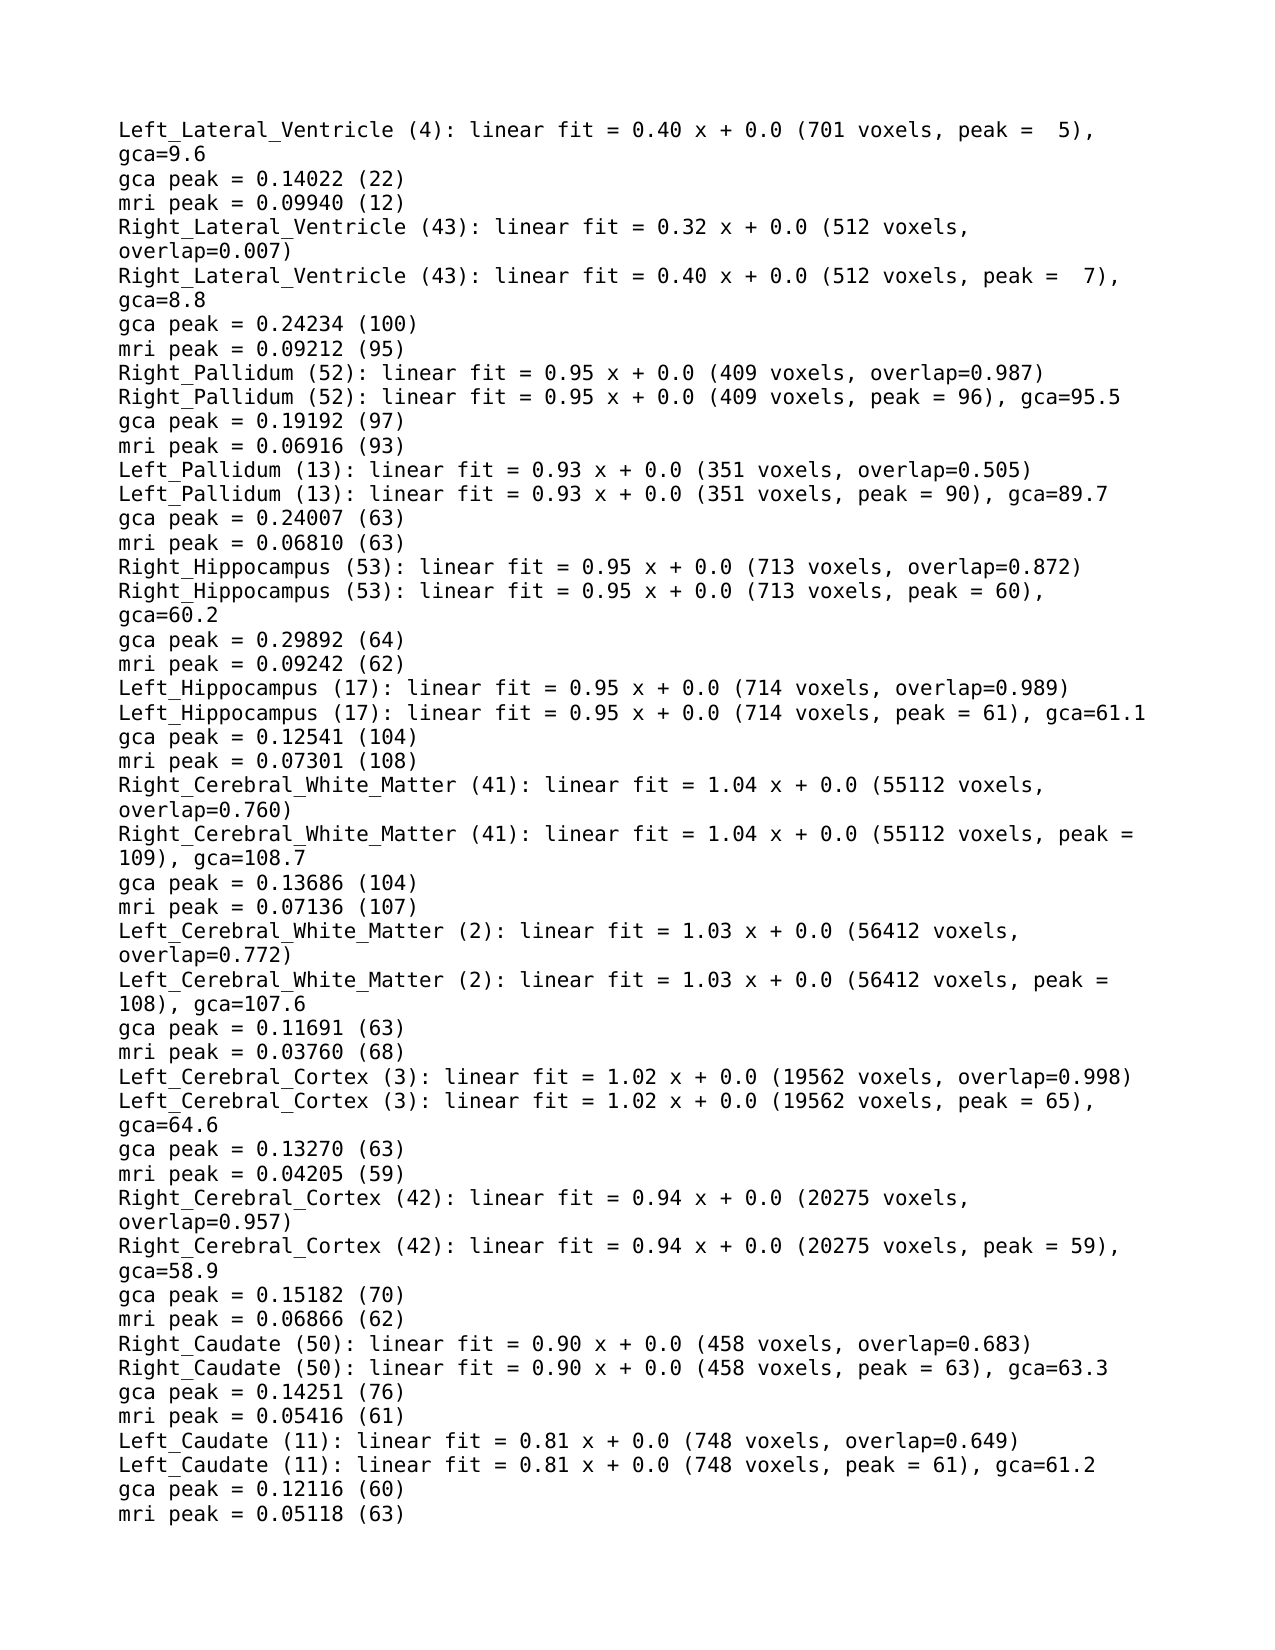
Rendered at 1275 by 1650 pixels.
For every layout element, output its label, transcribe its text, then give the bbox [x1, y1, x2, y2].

text mri peak = 0.07136 (107) [118, 895, 1157, 919]
text gca peak = 0.14251 (76) [118, 1380, 1157, 1404]
text Left_Cerebral_Cortex (3): linear fit = 1.02 x + 0.0 (19562 voxels, overlap=0.998) [118, 1065, 1157, 1089]
text Right_Caudate (50): linear fit = 0.90 x + 0.0 (458 voxels, overlap=0.683) [118, 1332, 1157, 1356]
text gca peak = 0.24234 (100) [118, 312, 1157, 337]
text mri peak = 0.07301 (108) [118, 749, 1157, 773]
text mri peak = 0.09212 (95) [118, 337, 1157, 361]
text Left_Hippocampus (17): linear fit = 0.95 x + 0.0 (714 voxels, overlap=0.989) [118, 676, 1157, 701]
text Left_Cerebral_White_Matter (2): linear fit = 1.03 x + 0.0 (56412 voxels, peak = 108), gca=107.6 [118, 968, 1157, 1016]
text gca peak = 0.29892 (64) [118, 628, 1157, 652]
text Right_Pallidum (52): linear fit = 0.95 x + 0.0 (409 voxels, overlap=0.987) [118, 361, 1157, 385]
text gca peak = 0.15182 (70) [118, 1283, 1157, 1307]
text mri peak = 0.06810 (63) [118, 531, 1157, 555]
text gca peak = 0.13270 (63) [118, 1137, 1157, 1162]
text Left_Caudate (11): linear fit = 0.81 x + 0.0 (748 voxels, overlap=0.649) [118, 1429, 1157, 1453]
text gca peak = 0.24007 (63) [118, 506, 1157, 531]
text mri peak = 0.04205 (59) [118, 1162, 1157, 1186]
text Left_Pallidum (13): linear fit = 0.93 x + 0.0 (351 voxels, overlap=0.505) [118, 458, 1157, 482]
text Left_Lateral_Ventricle (4): linear fit = 0.40 x + 0.0 (701 voxels, peak = 5), gca=9.6 [118, 118, 1157, 167]
text mri peak = 0.05416 (61) [118, 1404, 1157, 1429]
text mri peak = 0.06866 (62) [118, 1307, 1157, 1332]
text gca peak = 0.12541 (104) [118, 725, 1157, 749]
text Left_Cerebral_Cortex (3): linear fit = 1.02 x + 0.0 (19562 voxels, peak = 65), gca=64.6 [118, 1089, 1157, 1137]
text Right_Cerebral_White_Matter (41): linear fit = 1.04 x + 0.0 (55112 voxels, peak = 109), gca=108.7 [118, 822, 1157, 871]
text Right_Cerebral_White_Matter (41): linear fit = 1.04 x + 0.0 (55112 voxels, overlap=0.760) [118, 773, 1157, 822]
text Right_Hippocampus (53): linear fit = 0.95 x + 0.0 (713 voxels, peak = 60), gca=60.2 [118, 579, 1157, 628]
text Left_Cerebral_White_Matter (2): linear fit = 1.03 x + 0.0 (56412 voxels, overlap=0.772) [118, 919, 1157, 968]
text gca peak = 0.19192 (97) [118, 409, 1157, 434]
text Right_Cerebral_Cortex (42): linear fit = 0.94 x + 0.0 (20275 voxels, peak = 59), gca=58.9 [118, 1234, 1157, 1283]
text mri peak = 0.03760 (68) [118, 1040, 1157, 1065]
text mri peak = 0.09242 (62) [118, 652, 1157, 676]
text Right_Pallidum (52): linear fit = 0.95 x + 0.0 (409 voxels, peak = 96), gca=95.5 [118, 385, 1157, 409]
text Right_Lateral_Ventricle (43): linear fit = 0.32 x + 0.0 (512 voxels, overlap=0.007) [118, 215, 1157, 264]
text gca peak = 0.12116 (60) [118, 1477, 1157, 1502]
text mri peak = 0.09940 (12) [118, 191, 1157, 215]
text mri peak = 0.06916 (93) [118, 434, 1157, 458]
text gca peak = 0.14022 (22) [118, 167, 1157, 191]
text Right_Caudate (50): linear fit = 0.90 x + 0.0 (458 voxels, peak = 63), gca=63.3 [118, 1356, 1157, 1380]
text Left_Hippocampus (17): linear fit = 0.95 x + 0.0 (714 voxels, peak = 61), gca=61.1 [118, 701, 1157, 725]
text Left_Pallidum (13): linear fit = 0.93 x + 0.0 (351 voxels, peak = 90), gca=89.7 [118, 482, 1157, 506]
text gca peak = 0.11691 (63) [118, 1016, 1157, 1040]
text mri peak = 0.05118 (63) [118, 1502, 1157, 1526]
text Right_Lateral_Ventricle (43): linear fit = 0.40 x + 0.0 (512 voxels, peak = 7), gca=8.8 [118, 264, 1157, 312]
text gca peak = 0.13686 (104) [118, 871, 1157, 895]
text Right_Hippocampus (53): linear fit = 0.95 x + 0.0 (713 voxels, overlap=0.872) [118, 555, 1157, 579]
text Left_Caudate (11): linear fit = 0.81 x + 0.0 (748 voxels, peak = 61), gca=61.2 [118, 1453, 1157, 1477]
text Right_Cerebral_Cortex (42): linear fit = 0.94 x + 0.0 (20275 voxels, overlap=0.957) [118, 1186, 1157, 1234]
